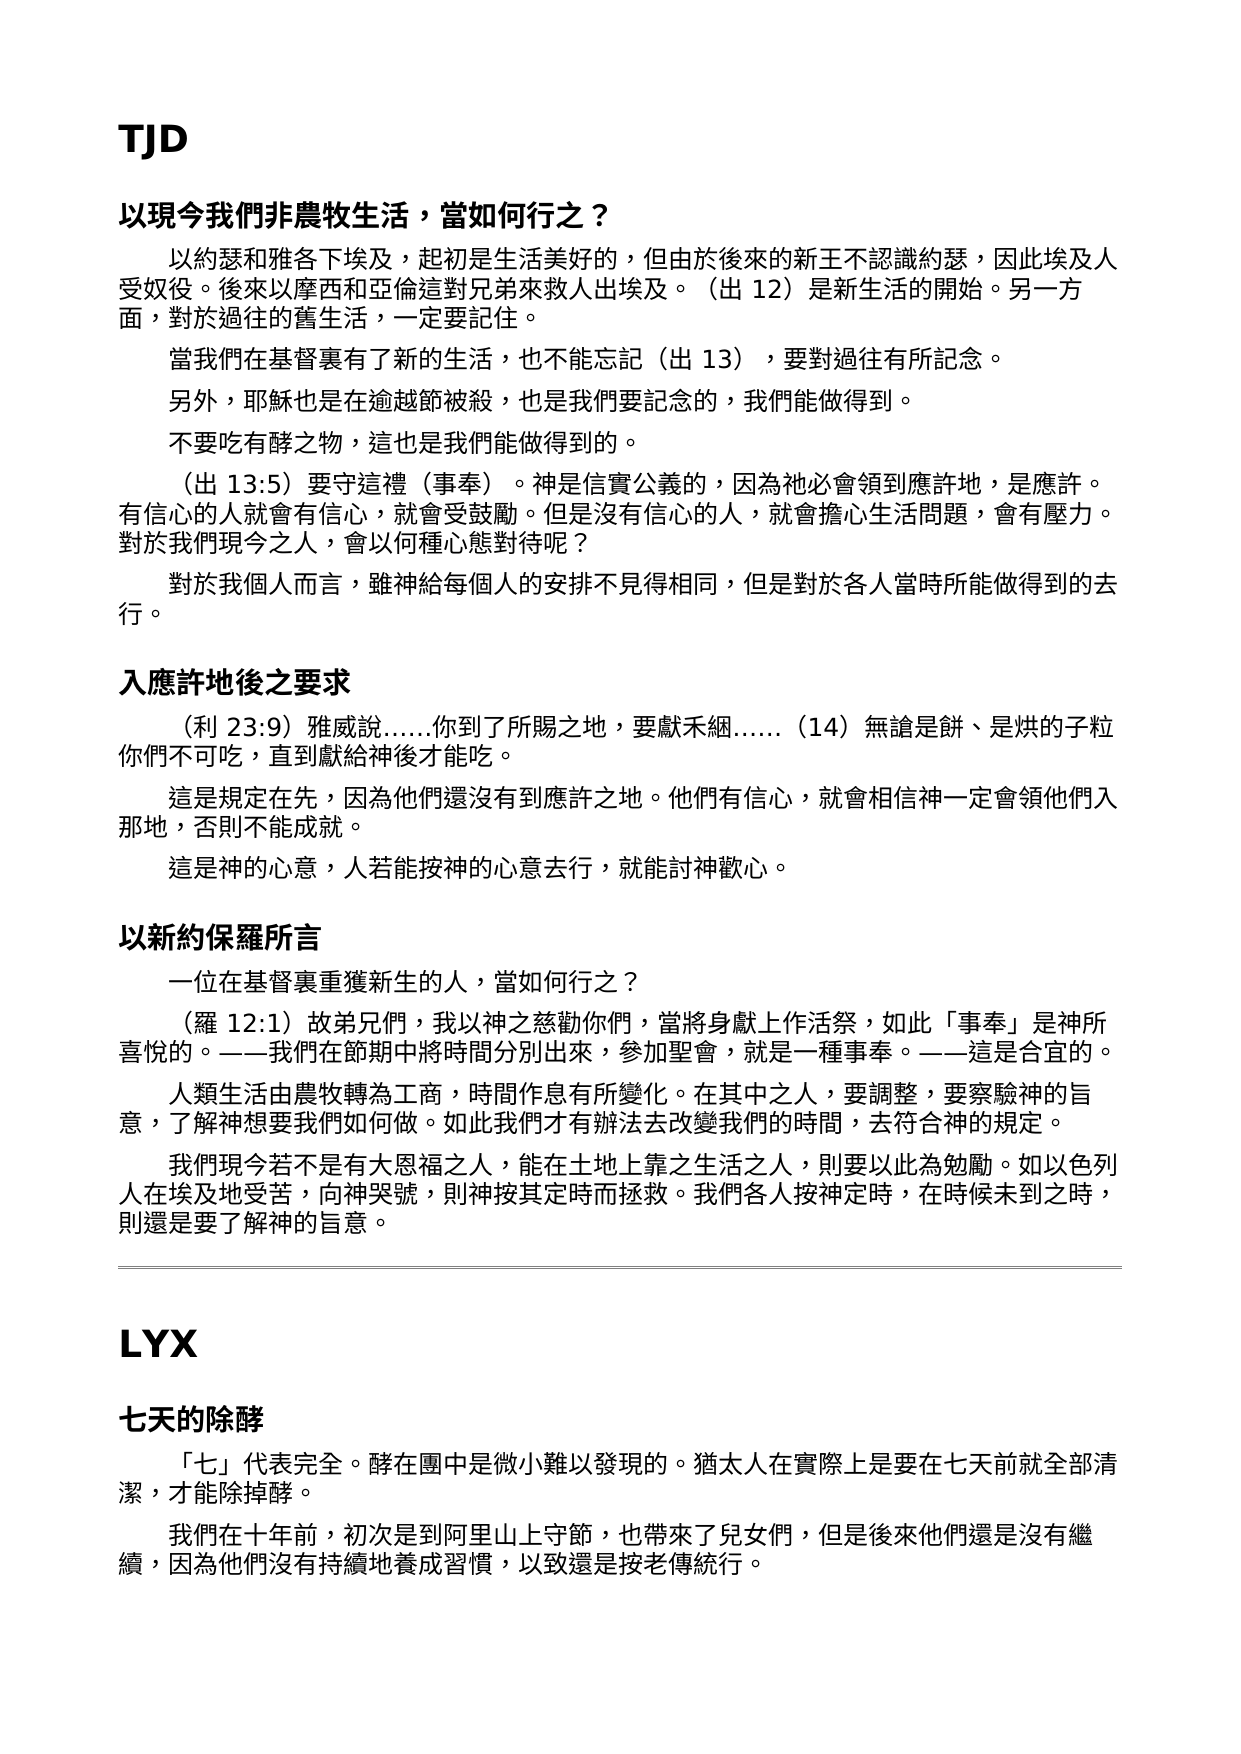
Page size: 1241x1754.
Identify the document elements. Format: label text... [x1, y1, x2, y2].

text 當我們在基督裏有了新的生活，也不能忘記（出 13），要對過往有所記念。 [118, 346, 1122, 375]
text 「七」代表完全。酵在團中是微小難以發現的。猶太人在實際上是要在七天前就全部清潔，才能除掉酵。 [118, 1450, 1122, 1508]
text 我們現今若不是有大恩福之人，能在土地上靠之生活之人，則要以此為勉勵。如以色列人在埃及地受苦，向神哭號，則神按其定時而拯救。我們各人按神定時，在時候未到之時，則還是要了解神的旨意。 [118, 1151, 1122, 1239]
text 以約瑟和雅各下埃及，起初是生活美好的，但由於後來的新王不認識約瑟，因此埃及人受奴役。後來以摩西和亞倫這對兄弟來救人出埃及。（出 12）是新生活的開始。另一方面，對於過往的舊生活，一定要記住。 [118, 246, 1122, 333]
text 另外，耶穌也是在逾越節被殺，也是我們要記念的，我們能做得到。 [118, 387, 1122, 417]
text 這是規定在先，因為他們還沒有到應許之地。他們有信心，就會相信神一定會領他們入那地，否則不能成就。 [118, 784, 1122, 842]
text 我們在十年前，初次是到阿里山上守節，也帶來了兒女們，但是後來他們還是沒有繼續，因為他們沒有持續地養成習慣，以致還是按老傳統行。 [118, 1521, 1122, 1579]
subtitle LYX [118, 1322, 1122, 1366]
subtitle TJD [118, 118, 1122, 162]
text 不要吃有酵之物，這也是我們能做得到的。 [118, 429, 1122, 458]
text 人類生活由農牧轉為工商，時間作息有所變化。在其中之人，要調整，要察驗神的旨意，了解神想要我們如何做。如此我們才有辦法去改變我們的時間，去符合神的規定。 [118, 1080, 1122, 1139]
subtitle 入應許地後之要求 [118, 667, 1122, 701]
subtitle 七天的除酵 [118, 1404, 1122, 1438]
text （羅 12:1）故弟兄們，我以神之慈勸你們，當將身獻上作活祭，如此「事奉」是神所喜悅的。——我們在節期中將時間分別出來，參加聖會，就是一種事奉。——這是合宜的。 [118, 1009, 1122, 1068]
text （出 13:5）要守這禮（事奉）。神是信實公義的，因為祂必會領到應許地，是應許。有信心的人就會有信心，就會受鼓勵。但是沒有信心的人，就會擔心生活問題，會有壓力。對於我們現今之人，會以何種心態對待呢？ [118, 471, 1122, 558]
subtitle 以現今我們非農牧生活，當如何行之？ [118, 199, 1122, 233]
text （利 23:9）雅威說……你到了所賜之地，要獻禾綑……（14）無謒是餅、是烘的子粒你們不可吃，直到獻給神後才能吃。 [118, 713, 1122, 771]
subtitle 以新約保羅所言 [118, 921, 1122, 955]
text 對於我個人而言，雖神給每個人的安排不見得相同，但是對於各人當時所能做得到的去行。 [118, 571, 1122, 629]
text 一位在基督裏重獲新生的人，當如何行之？ [118, 968, 1122, 997]
text 這是神的心意，人若能按神的心意去行，就能討神歡心。 [118, 855, 1122, 884]
